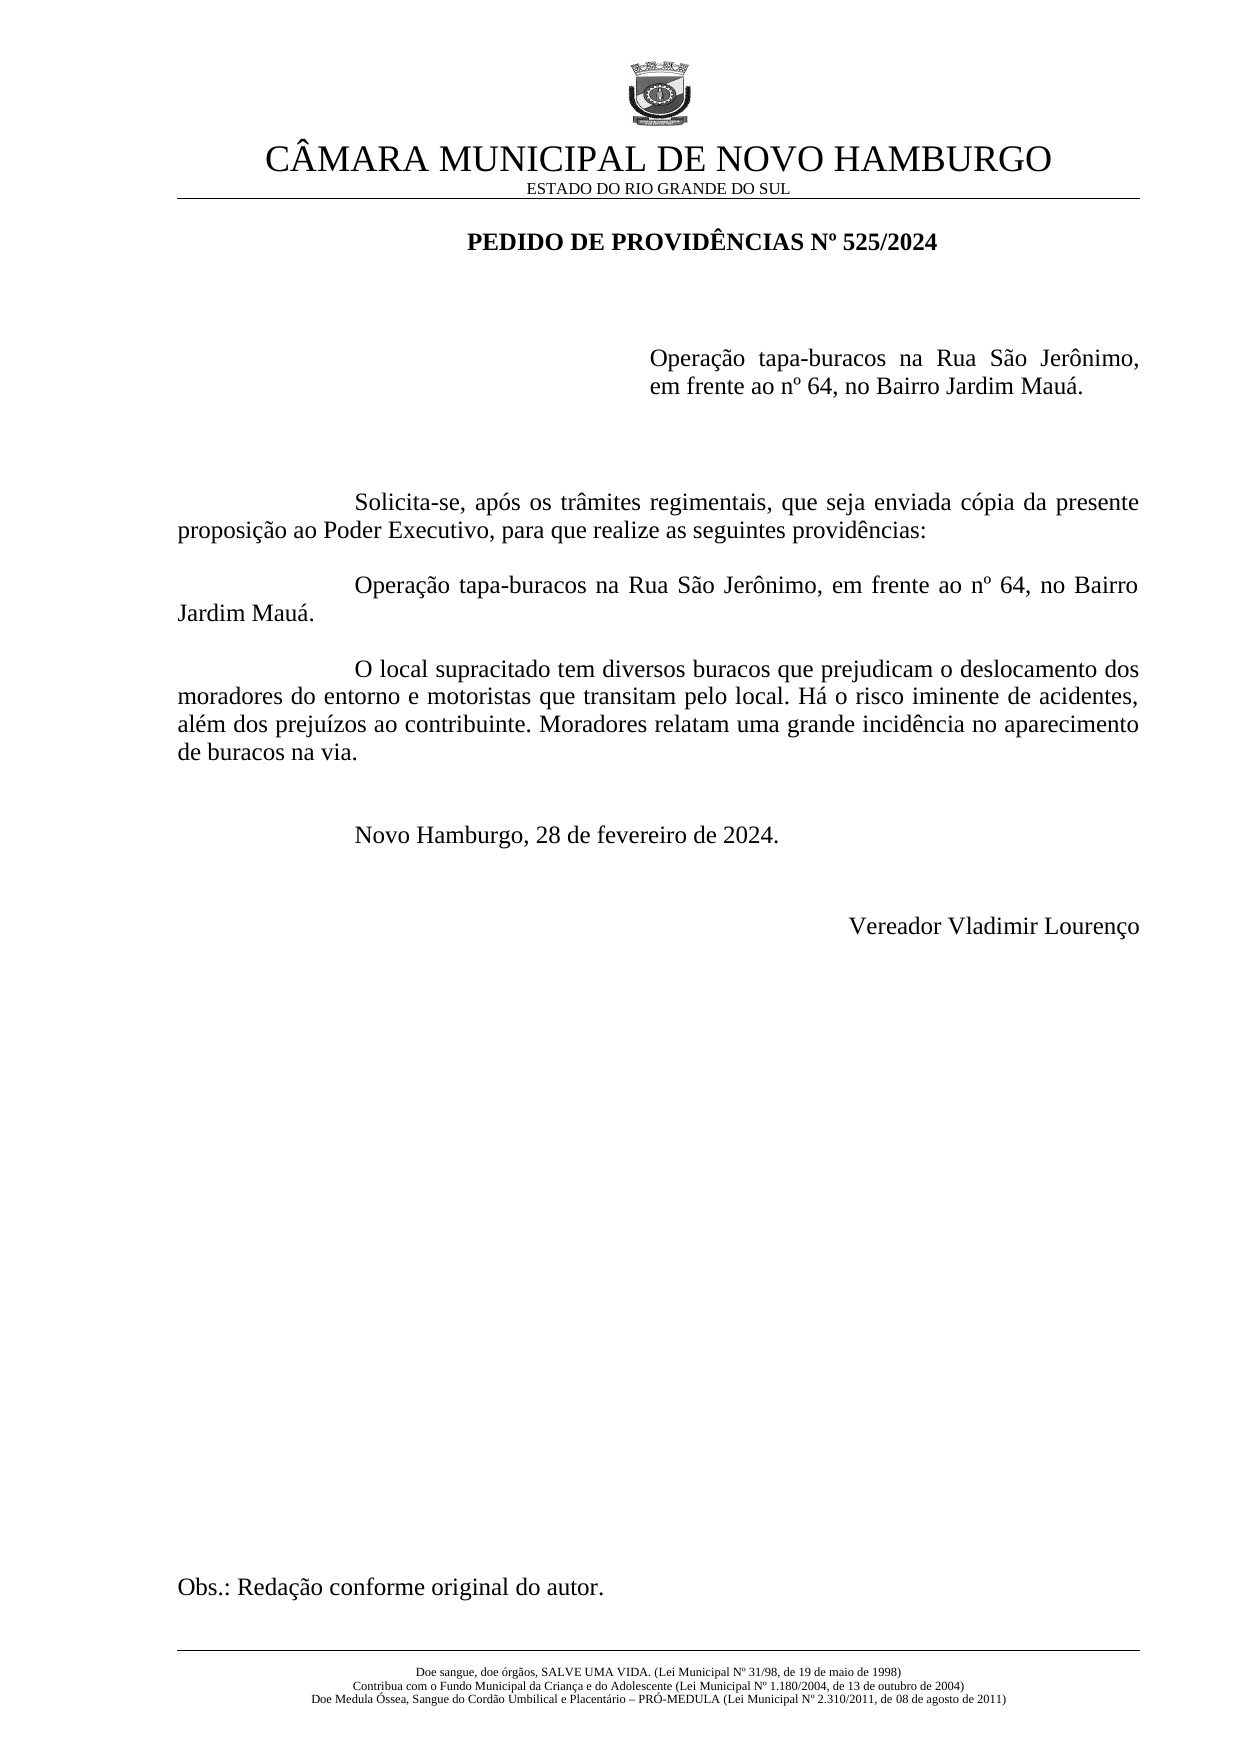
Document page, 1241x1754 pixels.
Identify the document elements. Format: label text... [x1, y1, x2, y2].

text Operação tapa-buracos na Rua São Jerônimo, em frente ao nº 64, no Bairro Jardim Mauá. [649, 344, 1140, 400]
text Novo Hamburgo, 28 de fevereiro de 2024. [177, 821, 1140, 849]
text Vereador Vladimir Lourenço [177, 912, 1140, 939]
text Solicita-se, após os trâmites regimentais, que seja enviada cópia da presente proposição ao Poder Executivo, para que realize as seguintes providências: [177, 488, 1140, 544]
text O local supracitado tem diversos buracos que prejudicam o deslocamento dos moradores do entorno e motoristas que transitam pelo local. Há o risco iminente de acidentes, além dos prejuízos ao contribuinte. Moradores relatam uma grande incidência no aparecimento de buracos na via. [177, 655, 1140, 766]
text PEDIDO DE PROVIDÊNCIAS Nº 525/2024 [177, 228, 1140, 256]
text Operação tapa-buracos na Rua São Jerônimo, em frente ao nº 64, no Bairro Jardim Mauá. [177, 572, 1140, 627]
text Obs.: Redação conforme original do autor. [177, 1573, 1140, 1600]
